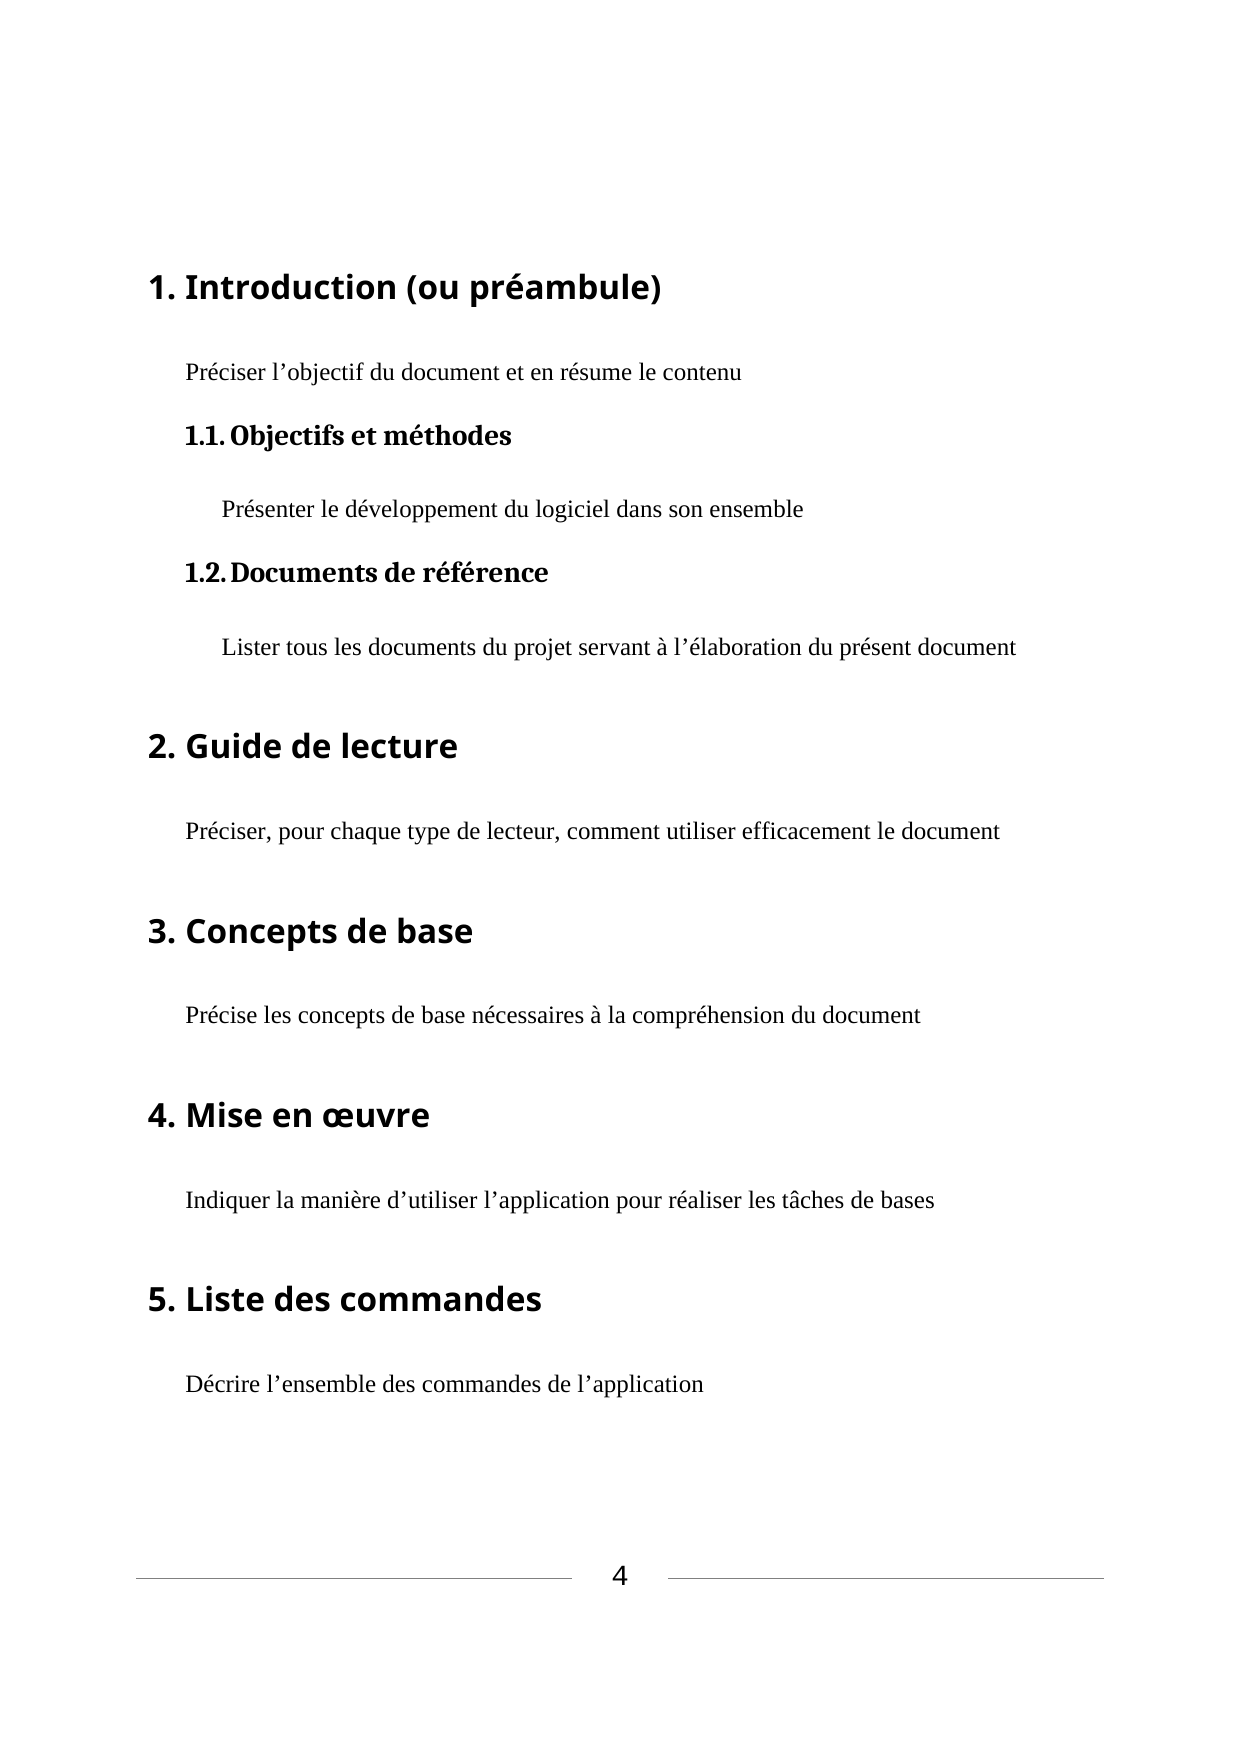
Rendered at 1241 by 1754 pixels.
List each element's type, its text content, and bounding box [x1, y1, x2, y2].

text Préciser l’objectif du document et en résume le contenu [148, 357, 1092, 386]
subtitle Introduction (ou préambule) [148, 264, 1092, 309]
subtitle Concepts de base [148, 907, 1092, 953]
text Décrire l’ensemble des commandes de l’application [148, 1369, 1092, 1398]
text Préciser, pour chaque type de lecteur, comment utiliser efficacement le document [148, 816, 1092, 845]
subtitle Documents de référence [185, 557, 1092, 590]
subtitle Mise en œuvre [148, 1092, 1092, 1137]
text Indiquer la manière d’utiliser l’application pour réaliser les tâches de bases [148, 1185, 1092, 1214]
text Présenter le développement du logiciel dans son ensemble [148, 494, 1092, 523]
text Lister tous les documents du projet servant à l’élaboration du présent document [148, 632, 1092, 661]
subtitle Guide de lecture [148, 723, 1092, 768]
text Précise les concepts de base nécessaires à la compréhension du document [148, 1001, 1092, 1029]
subtitle Objectifs et méthodes [185, 419, 1092, 453]
subtitle Liste des commandes [148, 1276, 1092, 1322]
